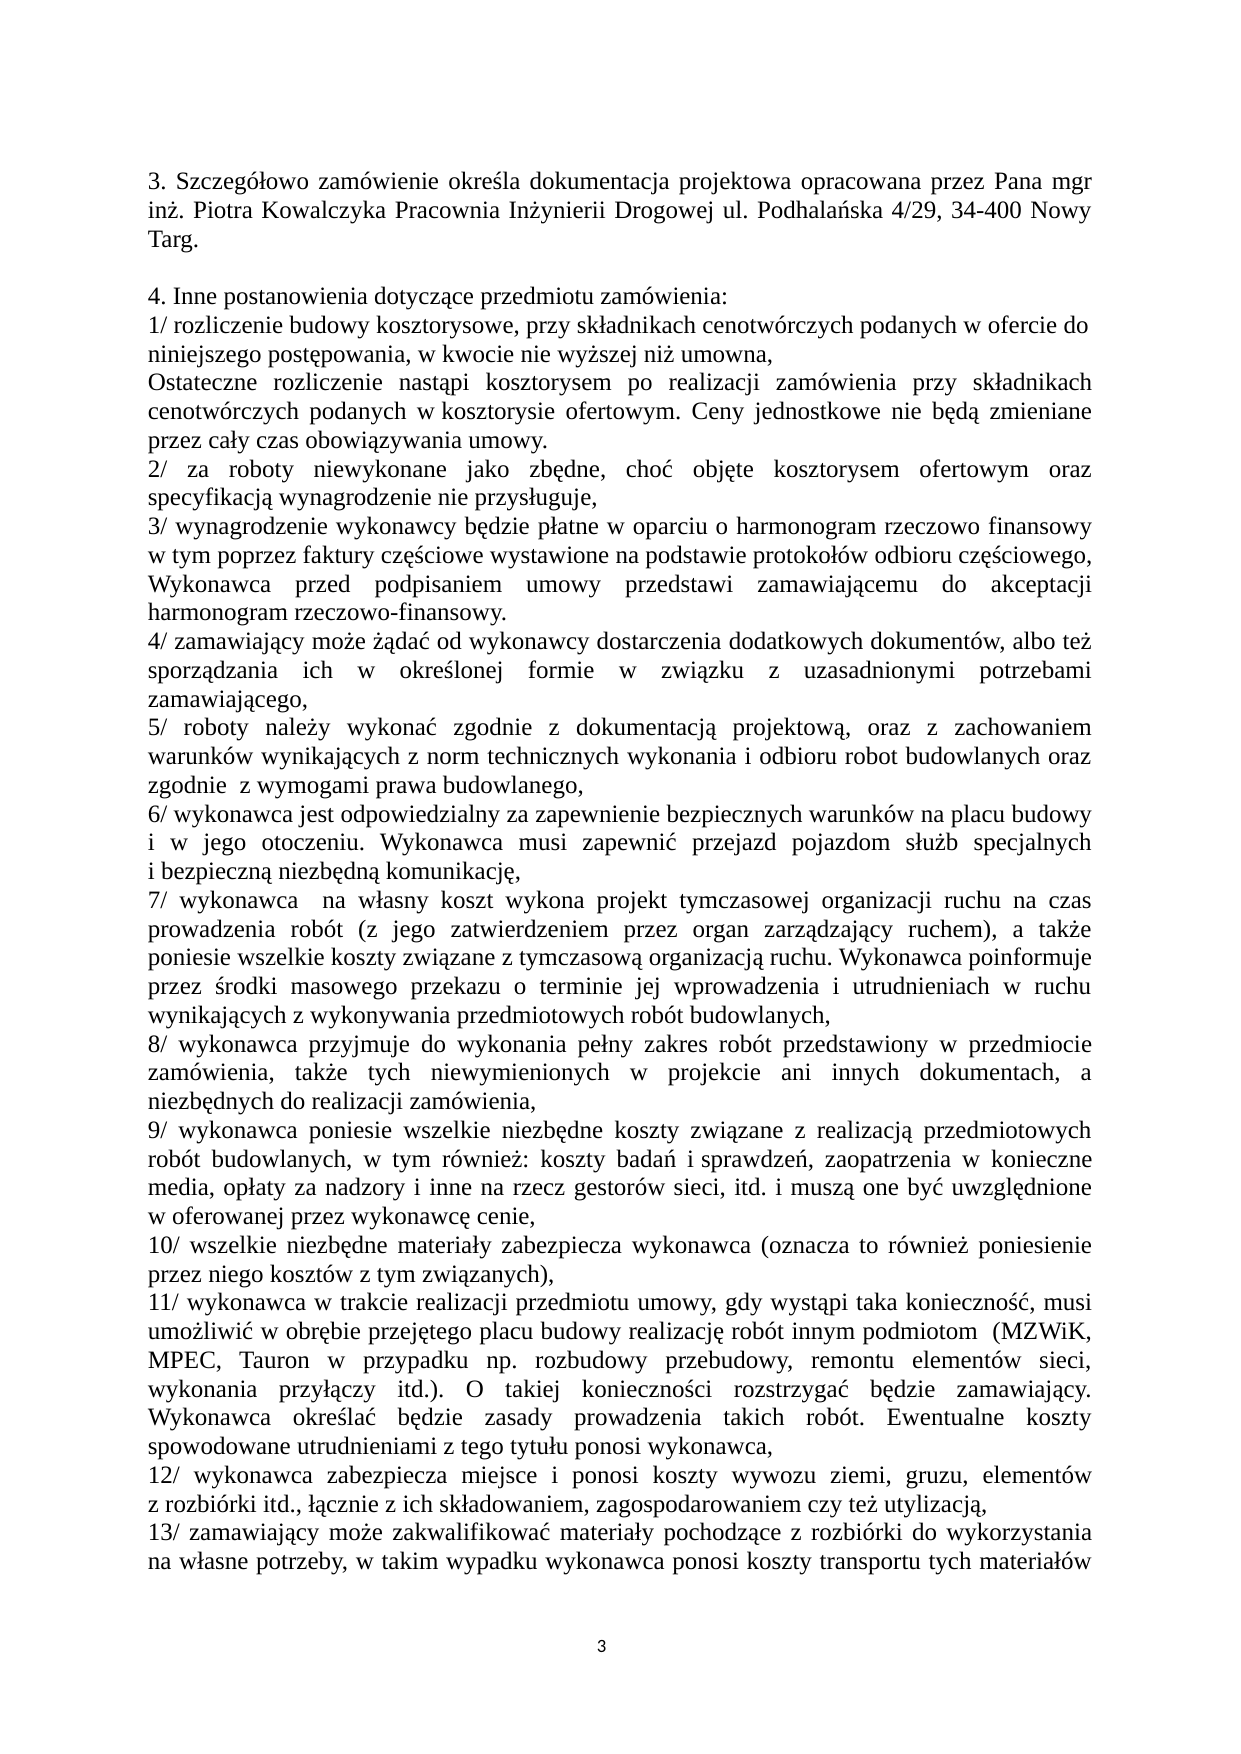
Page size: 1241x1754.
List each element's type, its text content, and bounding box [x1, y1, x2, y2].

text 12/ wykonawca zabezpiecza miejsce i ponosi koszty wywozu ziemi, gruzu, elementów z rozbiórki itd., łącznie z ich składowaniem, zagospodarowaniem czy też utylizacją, [148, 1460, 1093, 1517]
text 3. Szczegółowo zamówienie określa dokumentacja projektowa opracowana przez Pana mgr inż. Piotra Kowalczyka Pracownia Inżynierii Drogowej ul. Podhalańska 4/29, 34-400 Nowy Targ. [148, 166, 1093, 252]
text 13/ zamawiający może zakwalifikować materiały pochodzące z rozbiórki do wykorzystania na własne potrzeby, w takim wypadku wykonawca ponosi koszty transportu tych materiałów [148, 1517, 1093, 1575]
text 10/ wszelkie niezbędne materiały zabezpiecza wykonawca (oznacza to również poniesienie przez niego kosztów z tym związanych), [148, 1230, 1093, 1287]
text 5/ roboty należy wykonać zgodnie z dokumentacją projektową, oraz z zachowaniem warunków wynikających z norm technicznych wykonania i odbioru robot budowlanych oraz zgodnie z wymogami prawa budowlanego, [148, 712, 1093, 799]
text 9/ wykonawca poniesie wszelkie niezbędne koszty związane z realizacją przedmiotowych robót budowlanych, w tym również: koszty badań i sprawdzeń, zaopatrzenia w konieczne media, opłaty za nadzory i inne na rzecz gestorów sieci, itd. i muszą one być uwzględnione w oferowanej przez wykonawcę cenie, [148, 1115, 1093, 1230]
text 1/ rozliczenie budowy kosztorysowe, przy składnikach cenotwórczych podanych w ofercie do [148, 310, 1093, 339]
text Ostateczne rozliczenie nastąpi kosztorysem po realizacji zamówienia przy składnikach cenotwórczych podanych w kosztorysie ofertowym. Ceny jednostkowe nie będą zmieniane przez cały czas obowiązywania umowy. [148, 367, 1093, 454]
text niniejszego postępowania, w kwocie nie wyższej niż umowna, [148, 339, 1093, 367]
text 11/ wykonawca w trakcie realizacji przedmiotu umowy, gdy wystąpi taka konieczność, musi umożliwić w obrębie przejętego placu budowy realizację robót innym podmiotom (MZWiK, MPEC, Tauron w przypadku np. rozbudowy przebudowy, remontu elementów sieci, wykonania przyłączy itd.). O takiej konieczności rozstrzygać będzie zamawiający. Wykonawca określać będzie zasady prowadzenia takich robót. Ewentualne koszty spowodowane utrudnieniami z tego tytułu ponosi wykonawca, [148, 1287, 1093, 1460]
text 7/ wykonawca na własny koszt wykona projekt tymczasowej organizacji ruchu na czas prowadzenia robót (z jego zatwierdzeniem przez organ zarządzający ruchem), a także poniesie wszelkie koszty związane z tymczasową organizacją ruchu. Wykonawca poinformuje przez środki masowego przekazu o terminie jej wprowadzenia i utrudnieniach w ruchu wynikających z wykonywania przedmiotowych robót budowlanych, [148, 885, 1093, 1029]
text 8/ wykonawca przyjmuje do wykonania pełny zakres robót przedstawiony w przedmiocie zamówienia, także tych niewymienionych w projekcie ani innych dokumentach, a niezbędnych do realizacji zamówienia, [148, 1029, 1093, 1115]
text 3/ wynagrodzenie wykonawcy będzie płatne w oparciu o harmonogram rzeczowo finansowy w tym poprzez faktury częściowe wystawione na podstawie protokołów odbioru częściowego, Wykonawca przed podpisaniem umowy przedstawi zamawiającemu do akceptacji harmonogram rzeczowo-finansowy. [148, 511, 1093, 626]
text 6/ wykonawca jest odpowiedzialny za zapewnienie bezpiecznych warunków na placu budowy i w jego otoczeniu. Wykonawca musi zapewnić przejazd pojazdom służb specjalnych i bezpieczną niezbędną komunikację, [148, 799, 1093, 885]
text 4. Inne postanowienia dotyczące przedmiotu zamówienia: [148, 281, 1093, 310]
text 4/ zamawiający może żądać od wykonawcy dostarczenia dodatkowych dokumentów, albo też sporządzania ich w określonej formie w związku z uzasadnionymi potrzebami zamawiającego, [148, 626, 1093, 712]
text 2/ za roboty niewykonane jako zbędne, choć objęte kosztorysem ofertowym oraz specyfikacją wynagrodzenie nie przysługuje, [148, 454, 1093, 511]
